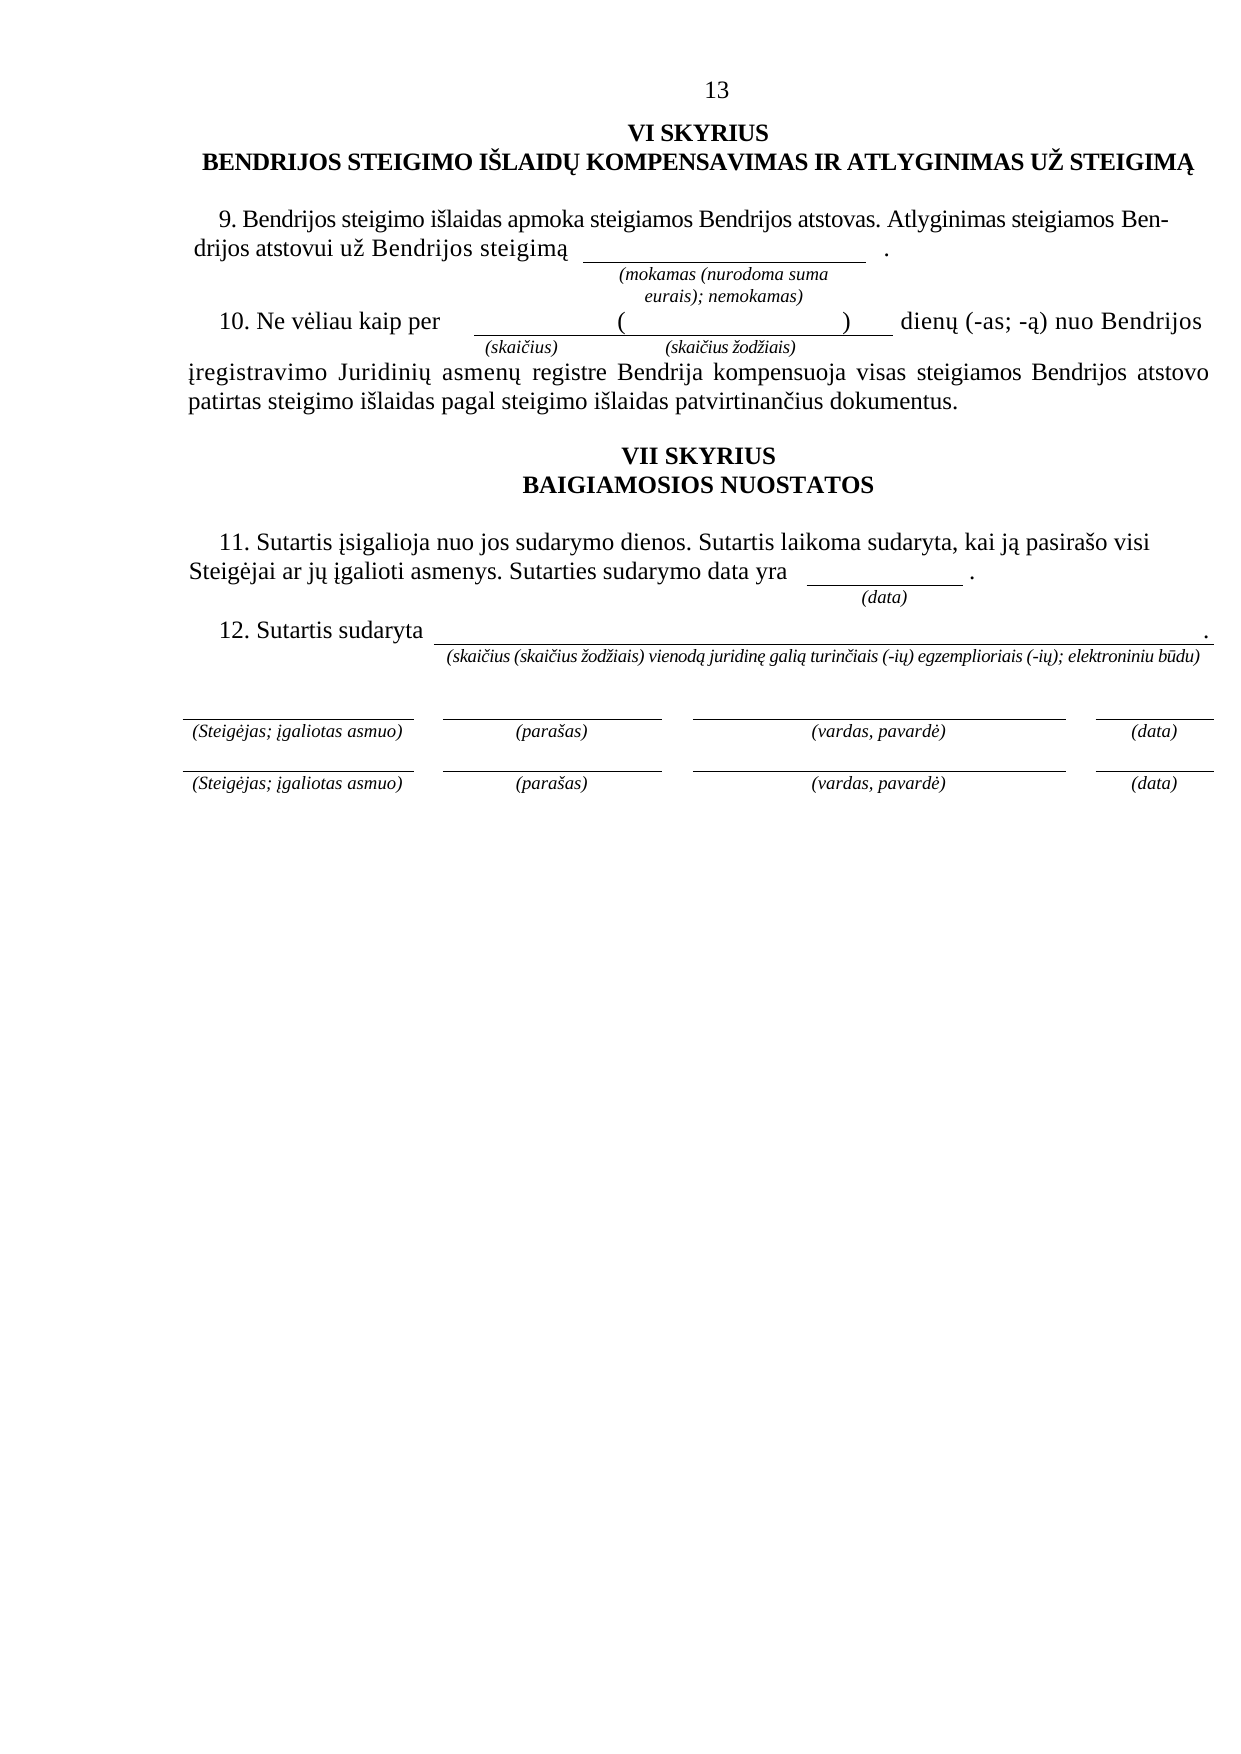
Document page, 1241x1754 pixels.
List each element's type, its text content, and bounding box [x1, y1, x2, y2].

table_cell (parašas) [443, 720, 662, 742]
table_cell [183, 262, 583, 306]
table_cell [693, 794, 1066, 815]
table_cell [662, 771, 693, 794]
table_cell 11. Sutartis įsigalioja nuo jos sudarymo dienos. Sutartis laikoma sudaryta, kai ją pasirašo visi [183, 528, 1214, 556]
table_cell [443, 794, 662, 815]
table_cell [693, 742, 1066, 771]
table_cell [183, 644, 434, 666]
table_cell [1096, 794, 1214, 815]
table_cell ( ) [574, 306, 893, 335]
table_cell [1066, 742, 1096, 771]
table_cell (data) [807, 586, 963, 615]
table_cell (data) [1096, 720, 1214, 742]
table_cell (skaičius (skaičius žodžiais) vienodą juridinę galią turinčiais (-ių) egzemplioriais (-ių); elektroniniu būdu) [434, 645, 1214, 666]
table_cell dienų (-as; -ą) nuo Bendrijos [893, 306, 1214, 335]
table_cell 9. Bendrijos steigimo išlaidas apmoka steigiamos Bendrijos atstovas. Atlyginimas steigiamos Ben- [183, 204, 1214, 233]
table_cell [1066, 794, 1096, 815]
table_cell [662, 794, 693, 815]
table_cell [183, 666, 1214, 693]
table_cell [414, 771, 443, 794]
table_cell (skaičius) [474, 336, 570, 357]
table_cell (Steigėjas; įgaliotas asmuo) [183, 720, 414, 742]
table_cell (mokamas (nurodoma suma eurais); nemokamas) [583, 263, 866, 306]
table_cell . [963, 556, 1214, 585]
table_cell (skaičius žodžiais) [570, 336, 893, 357]
table_cell [474, 306, 574, 335]
table_cell (Steigėjas; įgaliotas asmuo) [183, 772, 414, 794]
table_cell [662, 719, 693, 742]
table_cell [183, 585, 807, 615]
table_cell [443, 742, 662, 771]
table_cell [414, 742, 443, 771]
table_cell [183, 693, 414, 719]
table_cell (vardas, pavardė) [693, 720, 1066, 742]
table_cell drijos atstovui už Bendrijos steigimą [183, 233, 583, 262]
table_cell [183, 335, 474, 357]
table_cell 12. Sutartis sudaryta [183, 615, 434, 644]
table_cell [414, 693, 443, 719]
table_cell [1066, 719, 1096, 742]
table_cell [583, 233, 866, 262]
table_cell [414, 794, 443, 815]
table_cell Steigėjai ar jų įgalioti asmenys. Sutarties sudarymo data yra [183, 556, 807, 585]
table_cell [183, 794, 414, 815]
table_cell [183, 415, 1214, 441]
table_cell [1096, 693, 1214, 719]
table_cell [963, 585, 1214, 615]
table_cell . [434, 615, 1214, 644]
table_cell (parašas) [443, 772, 662, 794]
table_cell [662, 742, 693, 771]
table_cell [1066, 771, 1096, 794]
table_cell [662, 693, 693, 719]
table_cell [893, 335, 1214, 357]
table_cell [807, 556, 963, 585]
table_cell (data) [1096, 772, 1214, 794]
table_cell 10. Ne vėliau kaip per [183, 306, 474, 335]
table_cell [1096, 742, 1214, 771]
table_cell (vardas, pavardė) [693, 772, 1066, 794]
table_cell [183, 742, 414, 771]
table_cell [866, 262, 1214, 306]
table_cell [414, 719, 443, 742]
table_cell . [866, 233, 1214, 262]
table_cell [1066, 693, 1096, 719]
table_cell [693, 693, 1066, 719]
table_cell VI SKYRIUS BendrIJOs steigimo išlaidų kompensavimas ir atlyginimas už steigimą [183, 118, 1214, 176]
table_cell vii SKYRIUS Baigiamosios nuostatos [183, 441, 1214, 499]
table_cell [183, 176, 1214, 204]
table_cell [183, 499, 1214, 527]
table_cell [443, 693, 662, 719]
table_cell įregistravimo Juridinių asmenų registre Bendrija kompensuoja visas steigiamos Bendrijos atstovo patirtas steigimo išlaidas pagal steigimo išlaidas patvirtinančius dokumentus. [183, 358, 1214, 415]
